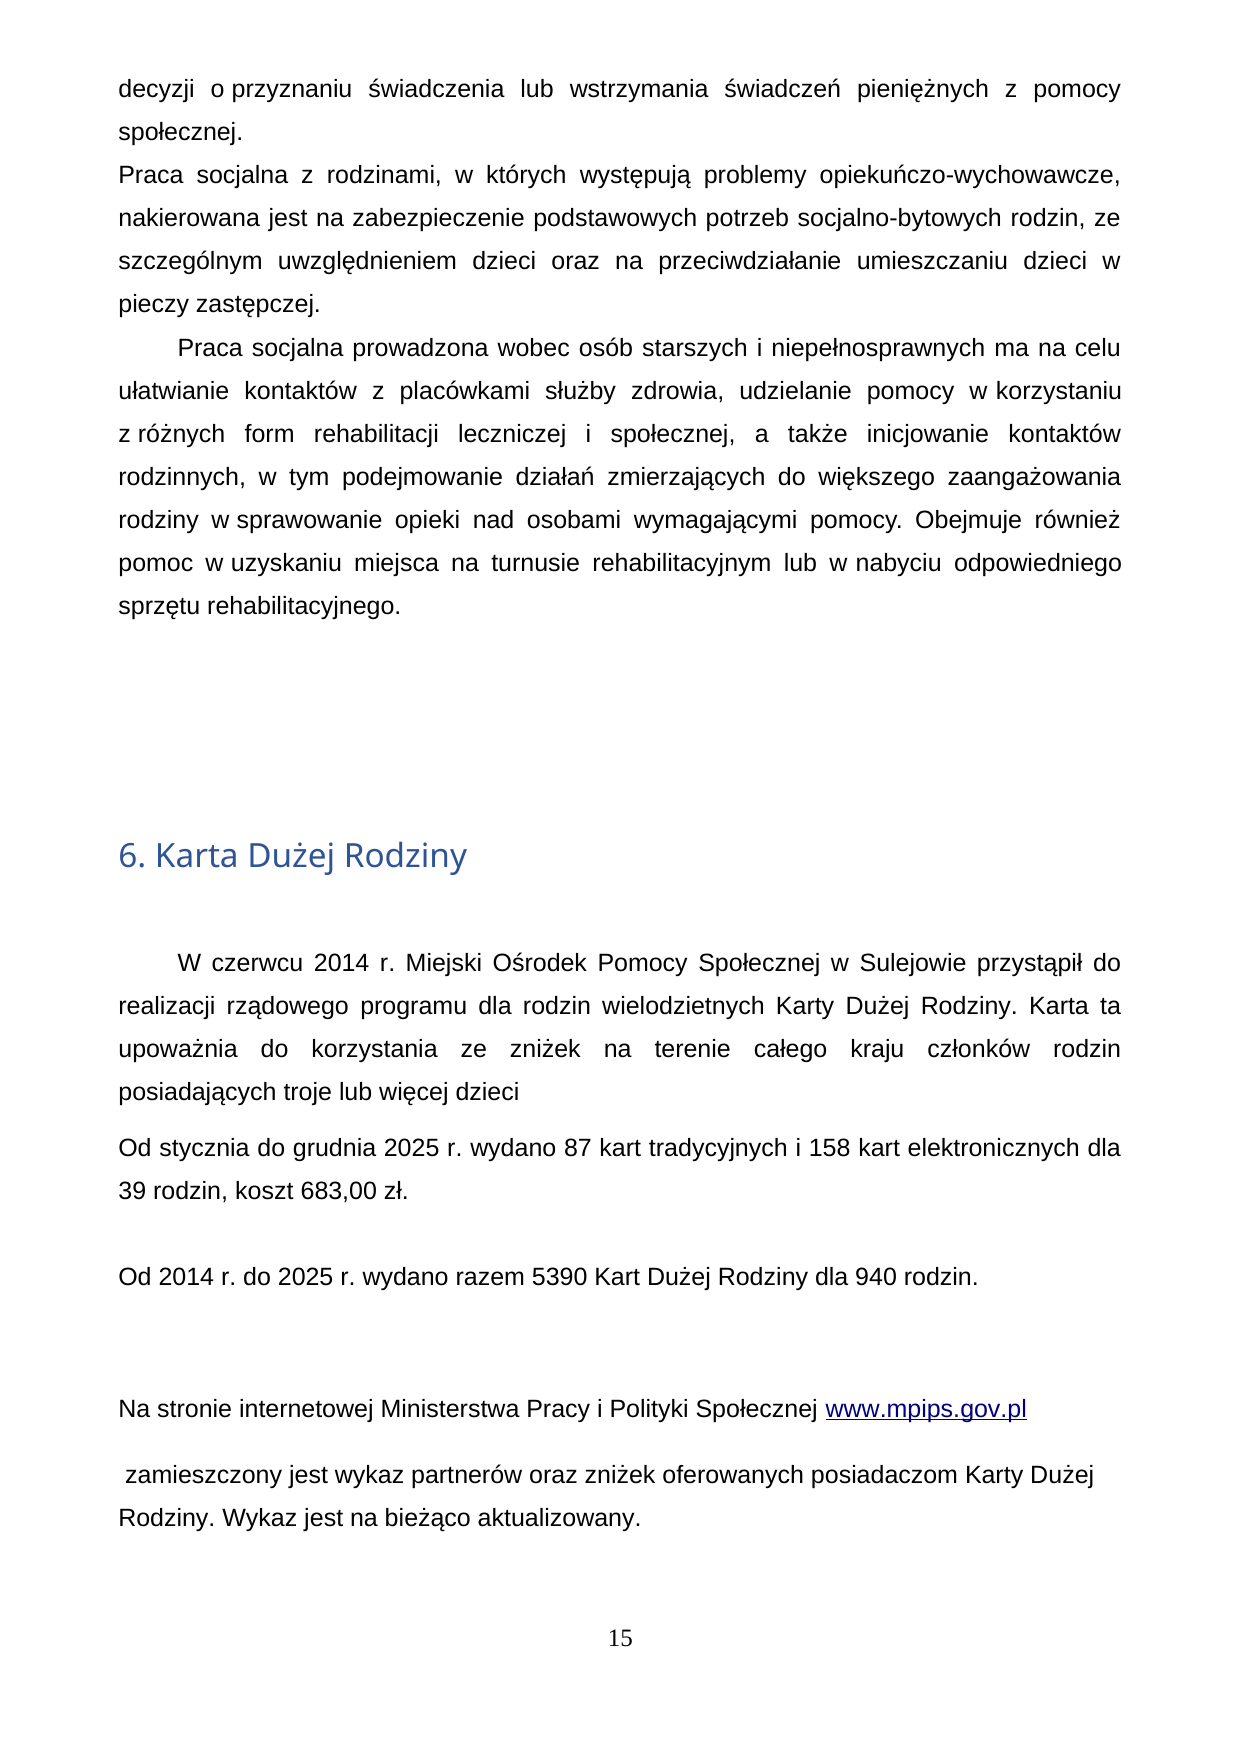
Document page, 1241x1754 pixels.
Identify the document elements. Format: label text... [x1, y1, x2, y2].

text Praca socjalna z rodzinami, w których występują problemy opiekuńczo-wychowawcze, nakierowana jest na zabezpieczenie podstawowych potrzeb socjalno-bytowych rodzin, ze szczególnym uwzględnieniem dzieci oraz na przeciwdziałanie umieszczaniu dzieci w pieczy zastępczej. [118, 160, 1122, 318]
subtitle 6. Karta Dużej Rodziny [118, 832, 1122, 877]
text Na stronie internetowej Ministerstwa Pracy i Polityki Społecznej www.mpips.gov.pl [118, 1394, 1122, 1423]
text W czerwcu 2014 r. Miejski Ośrodek Pomocy Społecznej w Sulejowie przystąpił do realizacji rządowego programu dla rodzin wielodzietnych Karty Dużej Rodziny. Karta ta upoważnia do korzystania ze zniżek na terenie całego kraju członków rodzin posiadających troje lub więcej dzieci [118, 948, 1122, 1106]
text Od stycznia do grudnia 2025 r. wydano 87 kart tradycyjnych i 158 kart elektronicznych dla 39 rodzin, koszt 683,00 zł. Od 2014 r. do 2025 r. wydano razem 5390 Kart Dużej Rodziny dla 940 rodzin. [118, 1133, 1122, 1291]
text decyzji o przyznaniu świadczenia lub wstrzymania świadczeń pieniężnych z pomocy społecznej. [118, 74, 1122, 146]
text Praca socjalna prowadzona wobec osób starszych i niepełnosprawnych ma na celu ułatwianie kontaktów z placówkami służby zdrowia, udzielanie pomocy w korzystaniu z różnych form rehabilitacji leczniczej i społecznej, a także inicjowanie kontaktów rodzinnych, w tym podejmowanie działań zmierzających do większego zaangażowania rodziny w sprawowanie opieki nad osobami wymagającymi pomocy. Obejmuje również pomoc w uzyskaniu miejsca na turnusie rehabilitacyjnym lub w nabyciu odpowiedniego sprzętu rehabilitacyjnego. [118, 332, 1122, 620]
text zamieszczony jest wykaz partnerów oraz zniżek oferowanych posiadaczom Karty Dużej Rodziny. Wykaz jest na bieżąco aktualizowany. [118, 1460, 1122, 1532]
